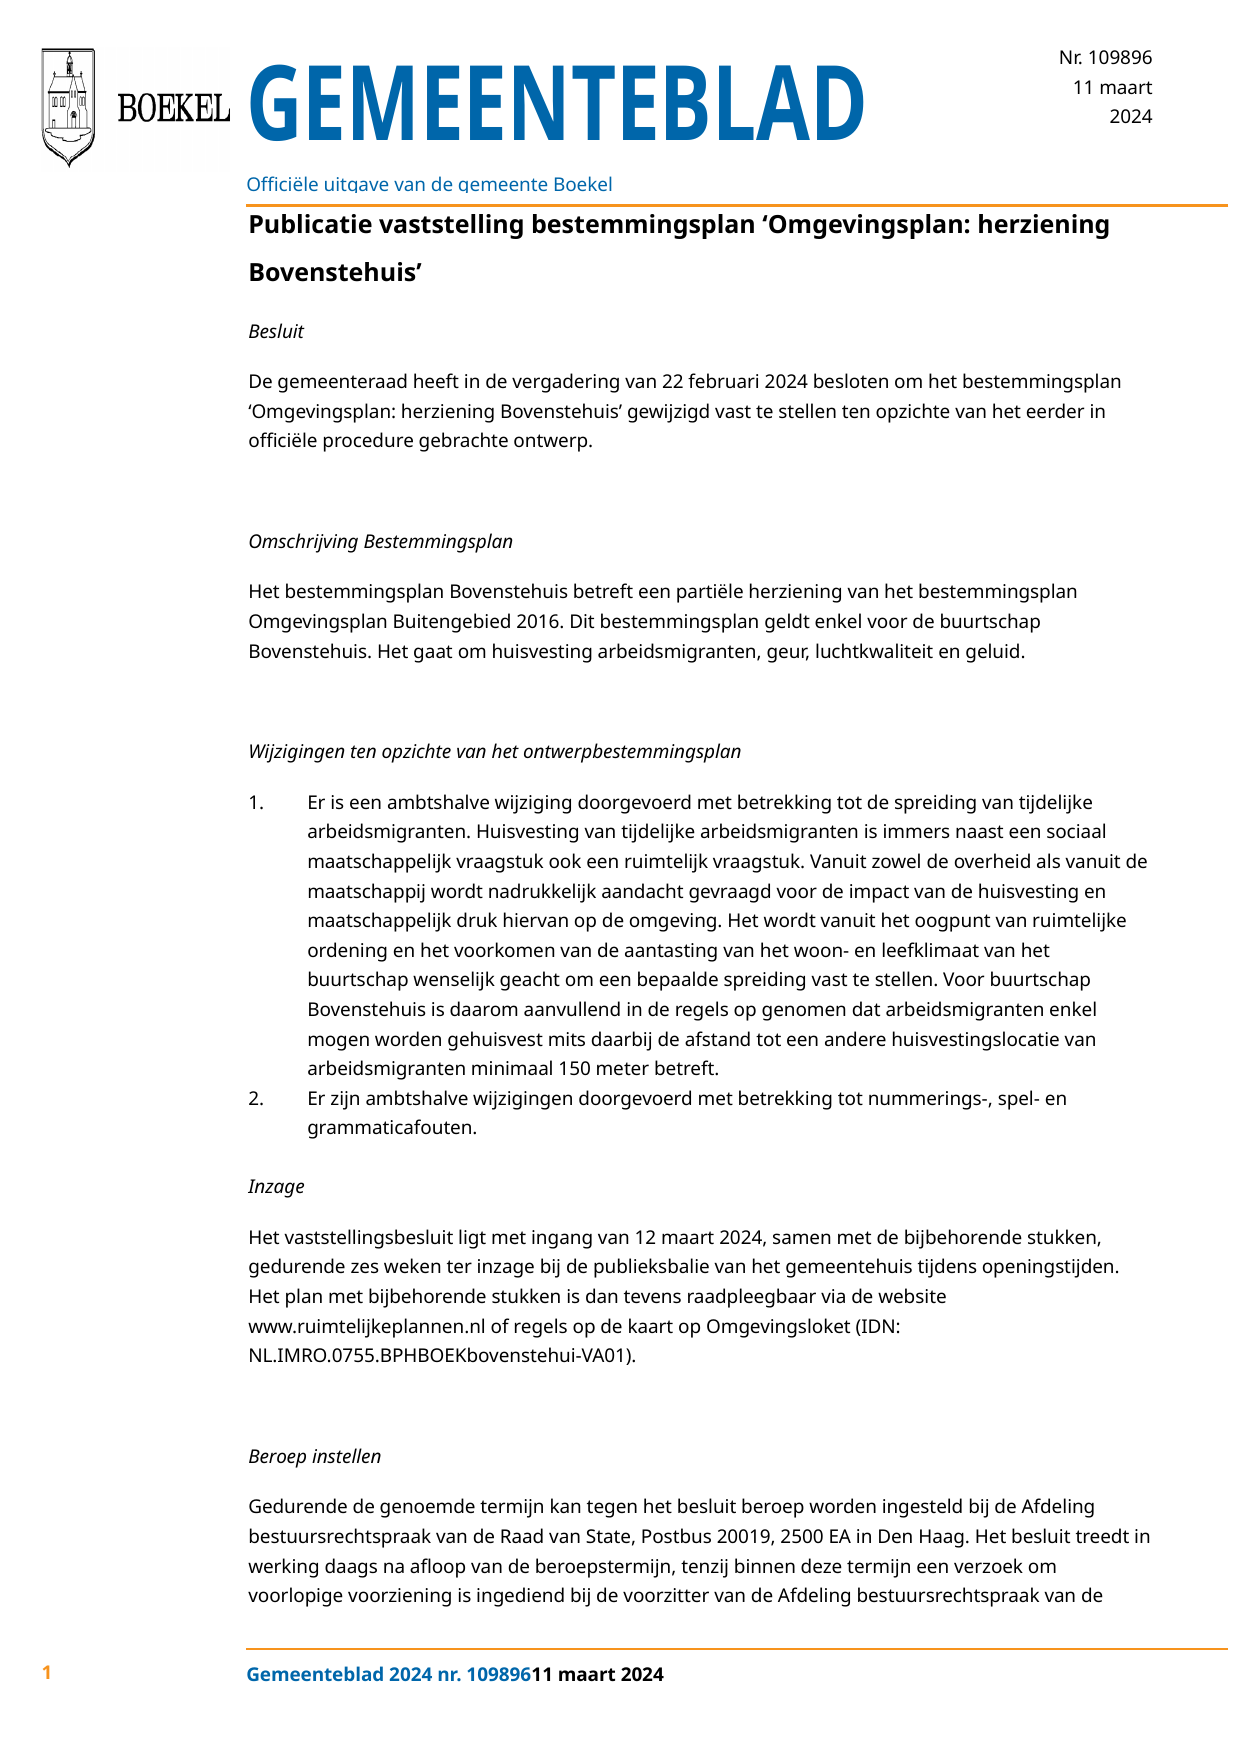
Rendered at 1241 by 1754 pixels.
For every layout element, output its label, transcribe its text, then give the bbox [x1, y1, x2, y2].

text Omschrijving Bestemmingsplan [248, 528, 1152, 554]
list Er zijn ambtshalve wijzigingen doorgevoerd met betrekking tot nummerings-, spel- en grammaticafouten. [248, 1085, 1152, 1140]
text Gedurende de genoemde termijn kan tegen het besluit beroep worden ingesteld bij de Afdeling bestuursrechtspraak van de Raad van State, Postbus 20019, 2500 EA in Den Haag. Het besluit treedt in werking daags na afloop van de beroepstermijn, tenzij binnen deze termijn een verzoek om voorlopige voorziening is ingediend bij de voorzitter van de Afdeling bestuursrechtspraak van de [248, 1494, 1152, 1608]
text Inzage [248, 1174, 1152, 1199]
picture [41, 47, 231, 172]
text Besluit [248, 318, 1152, 344]
text Het vaststellingsbesluit ligt met ingang van 12 maart 2024, samen met de bijbehorende stukken, gedurende zes weken ter inzage bij de publieksbalie van het gemeentehuis tijdens openingstijden. Het plan met bijbehorende stukken is dan tevens raadpleegbaar via de website www.ruimtelijkeplannen.nl of regels op de kaart op Omgevingsloket (IDN: NL.IMRO.0755.BPHBOEKbovenstehui-VA01). [248, 1224, 1152, 1368]
text De gemeenteraad heeft in de vergadering van 22 februari 2024 besloten om het bestemmingsplan ‘Omgevingsplan: herziening Bovenstehuis’ gewijzigd vast te stellen ten opzichte van het eerder in officiële procedure gebrachte ontwerp. [248, 368, 1152, 453]
list Er is een ambtshalve wijziging doorgevoerd met betrekking tot de spreiding van tijdelijke arbeidsmigranten. Huisvesting van tijdelijke arbeidsmigranten is immers naast een sociaal maatschappelijk vraagstuk ook een ruimtelijk vraagstuk. Vanuit zowel de overheid als vanuit de maatschappij wordt nadrukkelijk aandacht gevraagd voor de impact van de huisvesting en maatschappelijk druk hiervan op de omgeving. Het wordt vanuit het oogpunt van ruimtelijke ordening en het voorkomen van de aantasting van het woon- en leefklimaat van het buurtschap wenselijk geacht om een bepaalde spreiding vast te stellen. Voor buurtschap Bovenstehuis is daarom aanvullend in de regels op genomen dat arbeidsmigranten enkel mogen worden gehuisvest mits daarbij de afstand tot een andere huisvestingslocatie van arbeidsmigranten minimaal 150 meter betreft. [248, 789, 1152, 1081]
text Wijzigingen ten opzichte van het ontwerpbestemmingsplan [248, 739, 1152, 764]
text Het bestemmingsplan Bovenstehuis betreft een partiële herziening van het bestemmingsplan Omgevingsplan Buitengebied 2016. Dit bestemmingsplan geldt enkel voor de buurtschap Bovenstehuis. Het gaat om huisvesting arbeidsmigranten, geur, luchtkwaliteit en geluid. [248, 579, 1152, 664]
text Beroep instellen [248, 1443, 1152, 1469]
text Publicatie vaststelling bestemmingsplan ‘Omgevingsplan: herziening Bovenstehuis’ [248, 207, 1152, 288]
